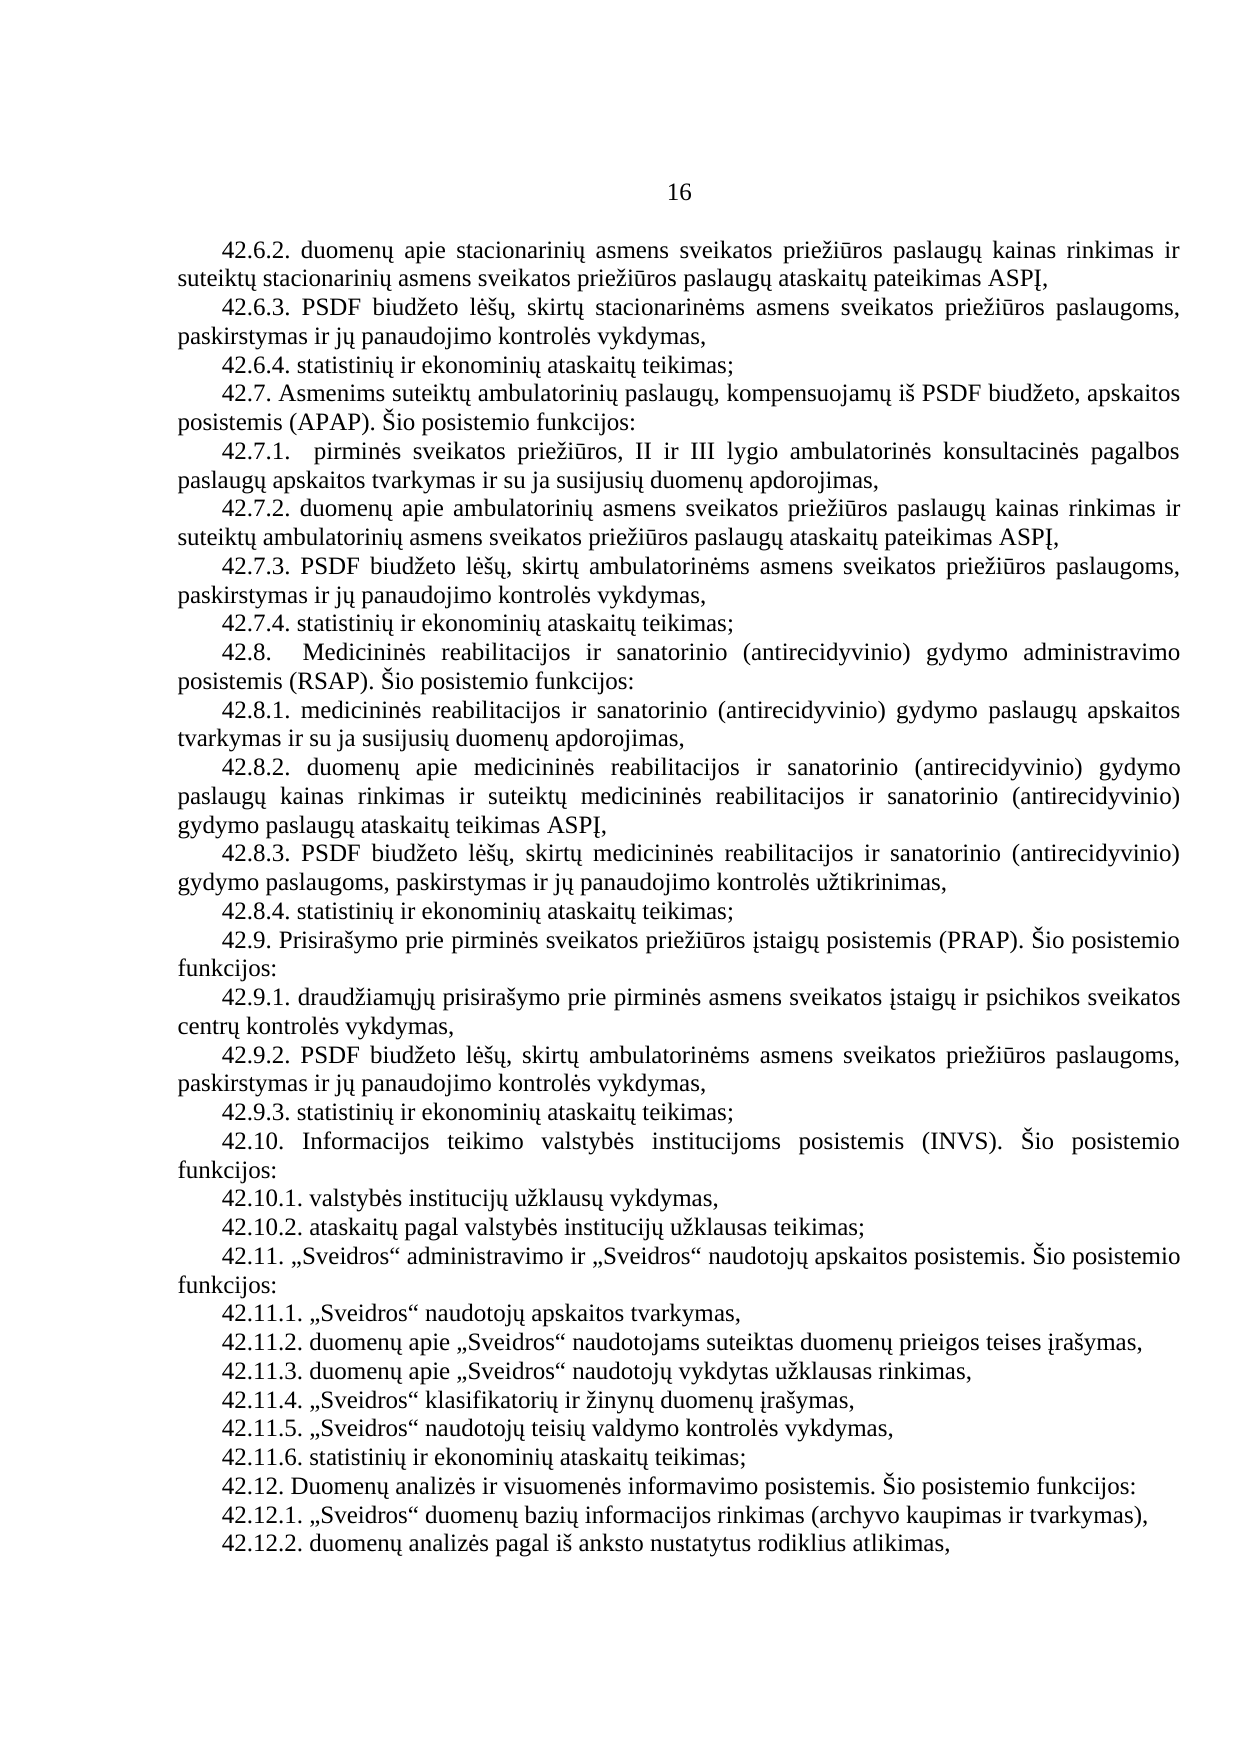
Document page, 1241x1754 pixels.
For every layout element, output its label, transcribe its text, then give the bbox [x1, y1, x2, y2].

text 42.8.2. duomenų apie medicininės reabilitacijos ir sanatorinio (antirecidyvinio) gydymo paslaugų kainas rinkimas ir suteiktų medicininės reabilitacijos ir sanatorinio (antirecidyvinio) gydymo paslaugų ataskaitų teikimas ASPĮ, [177, 752, 1181, 838]
text 42.9.2. PSDF biudžeto lėšų, skirtų ambulatorinėms asmens sveikatos priežiūros paslaugoms, paskirstymas ir jų panaudojimo kontrolės vykdymas, [177, 1040, 1181, 1097]
text 42.11.2. duomenų apie „Sveidros“ naudotojams suteiktas duomenų prieigos teises įrašymas, [177, 1327, 1181, 1356]
text 42.7. Asmenims suteiktų ambulatorinių paslaugų, kompensuojamų iš PSDF biudžeto, apskaitos posistemis (APAP). Šio posistemio funkcijos: [177, 378, 1181, 436]
text 42.7.4. statistinių ir ekonominių ataskaitų teikimas; [177, 608, 1181, 637]
text 42.11. „Sveidros“ administravimo ir „Sveidros“ naudotojų apskaitos posistemis. Šio posistemio funkcijos: [177, 1241, 1181, 1298]
text 42.8.3. PSDF biudžeto lėšų, skirtų medicininės reabilitacijos ir sanatorinio (antirecidyvinio) gydymo paslaugoms, paskirstymas ir jų panaudojimo kontrolės užtikrinimas, [177, 838, 1181, 896]
text 42.11.4. „Sveidros“ klasifikatorių ir žinynų duomenų įrašymas, [177, 1385, 1181, 1413]
text 42.11.3. duomenų apie „Sveidros“ naudotojų vykdytas užklausas rinkimas, [177, 1356, 1181, 1385]
text 42.10.1. valstybės institucijų užklausų vykdymas, [177, 1183, 1181, 1212]
text 42.8.4. statistinių ir ekonominių ataskaitų teikimas; [177, 896, 1181, 925]
text 42.9.1. draudžiamųjų prisirašymo prie pirminės asmens sveikatos įstaigų ir psichikos sveikatos centrų kontrolės vykdymas, [177, 982, 1181, 1040]
text 42.10.2. ataskaitų pagal valstybės institucijų užklausas teikimas; [177, 1212, 1181, 1241]
text 42.6.2. duomenų apie stacionarinių asmens sveikatos priežiūros paslaugų kainas rinkimas ir suteiktų stacionarinių asmens sveikatos priežiūros paslaugų ataskaitų pateikimas ASPĮ, [177, 235, 1181, 292]
text 42.11.5. „Sveidros“ naudotojų teisių valdymo kontrolės vykdymas, [177, 1413, 1181, 1442]
text 42.6.3. PSDF biudžeto lėšų, skirtų stacionarinėms asmens sveikatos priežiūros paslaugoms, paskirstymas ir jų panaudojimo kontrolės vykdymas, [177, 292, 1181, 350]
text 42.12.2. duomenų analizės pagal iš anksto nustatytus rodiklius atlikimas, [177, 1528, 1181, 1557]
text 42.9.3. statistinių ir ekonominių ataskaitų teikimas; [177, 1097, 1181, 1126]
text 42.12.1. „Sveidros“ duomenų bazių informacijos rinkimas (archyvo kaupimas ir tvarkymas), [177, 1500, 1181, 1528]
text 42.9. Prisirašymo prie pirminės sveikatos priežiūros įstaigų posistemis (PRAP). Šio posistemio funkcijos: [177, 925, 1181, 982]
text 42.12. Duomenų analizės ir visuomenės informavimo posistemis. Šio posistemio funkcijos: [177, 1471, 1181, 1500]
text 42.8.1. medicininės reabilitacijos ir sanatorinio (antirecidyvinio) gydymo paslaugų apskaitos tvarkymas ir su ja susijusių duomenų apdorojimas, [177, 695, 1181, 752]
text 42.11.1. „Sveidros“ naudotojų apskaitos tvarkymas, [177, 1298, 1181, 1327]
text 42.10. Informacijos teikimo valstybės institucijoms posistemis (INVS). Šio posistemio funkcijos: [177, 1126, 1181, 1183]
text 42.8. Medicininės reabilitacijos ir sanatorinio (antirecidyvinio) gydymo administravimo posistemis (RSAP). Šio posistemio funkcijos: [177, 637, 1181, 695]
text 42.7.2. duomenų apie ambulatorinių asmens sveikatos priežiūros paslaugų kainas rinkimas ir suteiktų ambulatorinių asmens sveikatos priežiūros paslaugų ataskaitų pateikimas ASPĮ, [177, 493, 1181, 551]
text 42.7.3. PSDF biudžeto lėšų, skirtų ambulatorinėms asmens sveikatos priežiūros paslaugoms, paskirstymas ir jų panaudojimo kontrolės vykdymas, [177, 551, 1181, 608]
text 42.6.4. statistinių ir ekonominių ataskaitų teikimas; [177, 350, 1181, 378]
text 42.7.1. pirminės sveikatos priežiūros, II ir III lygio ambulatorinės konsultacinės pagalbos paslaugų apskaitos tvarkymas ir su ja susijusių duomenų apdorojimas, [177, 436, 1181, 493]
text 42.11.6. statistinių ir ekonominių ataskaitų teikimas; [177, 1442, 1181, 1471]
